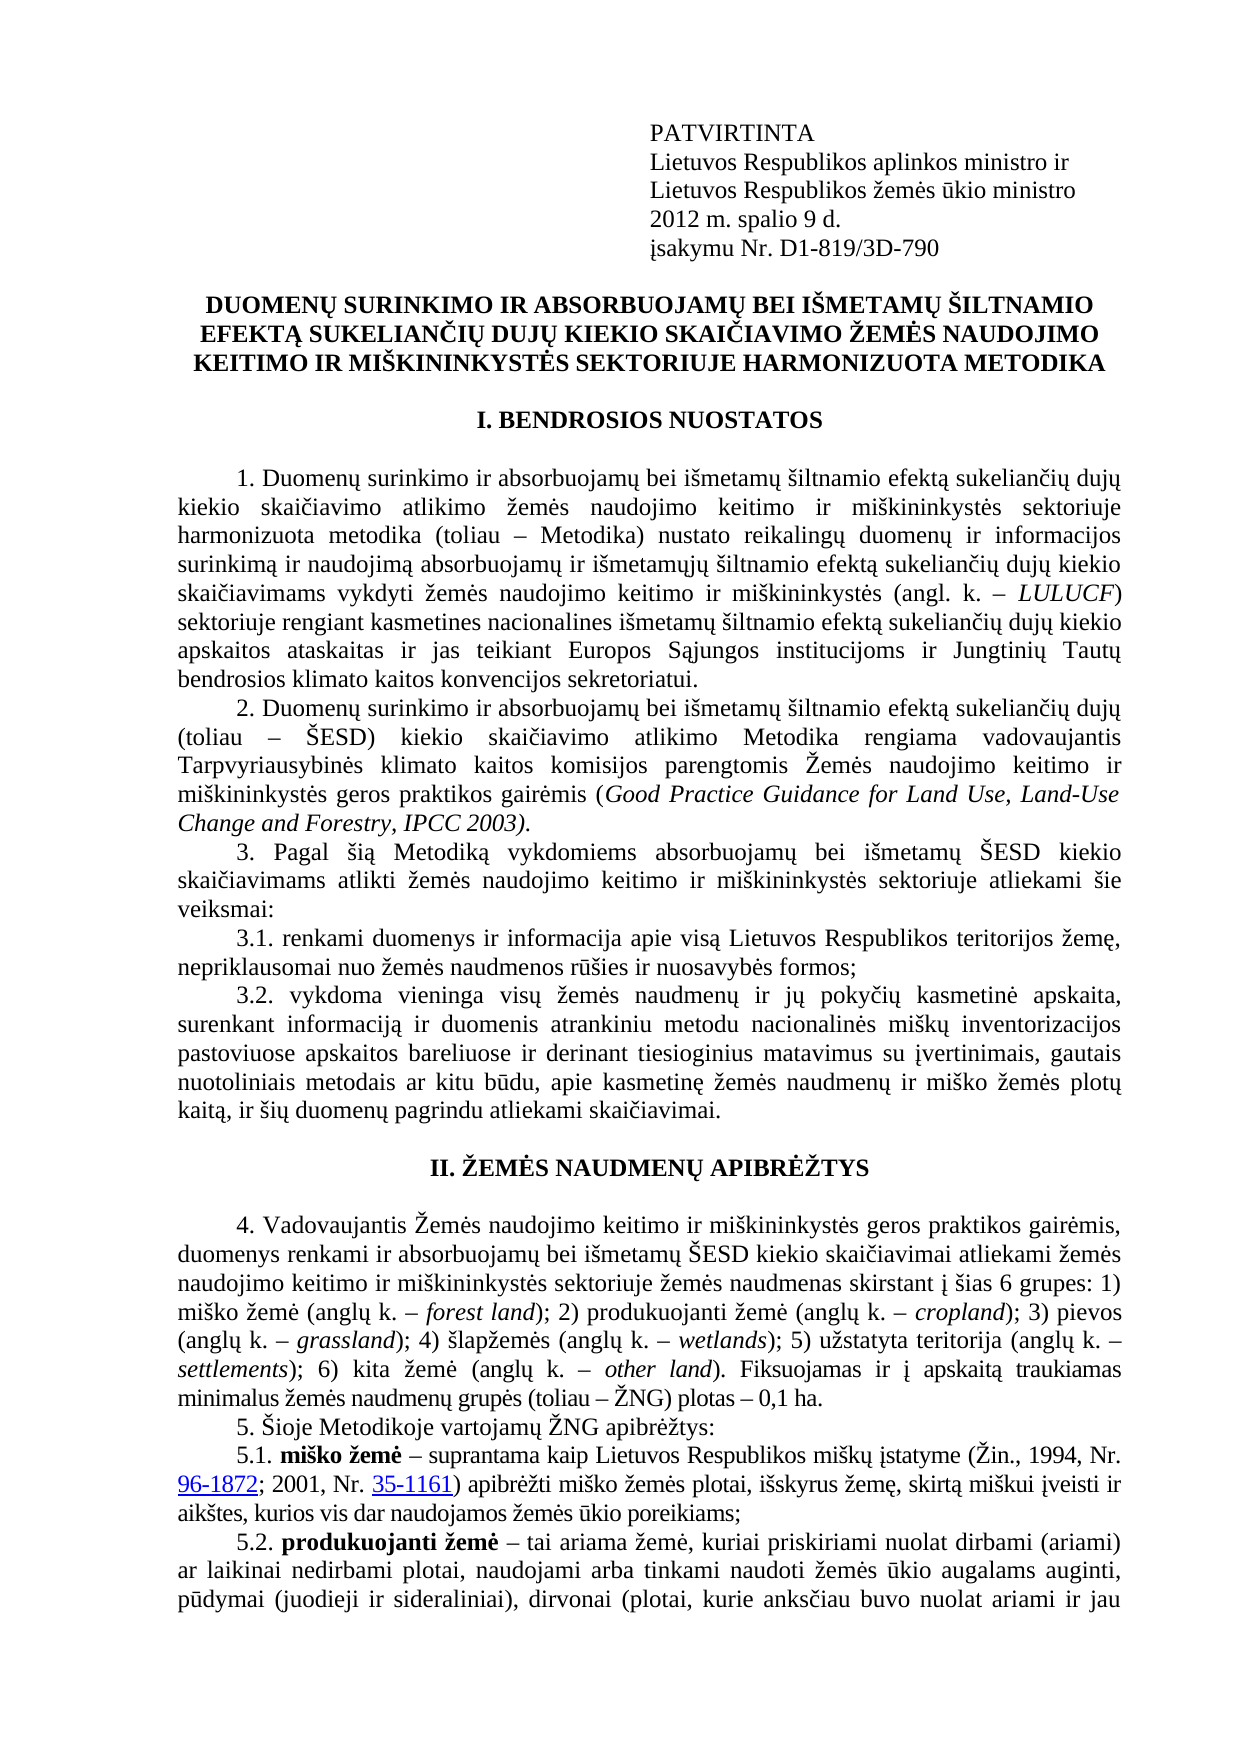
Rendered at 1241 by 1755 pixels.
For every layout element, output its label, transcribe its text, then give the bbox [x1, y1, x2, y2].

text DUOMENŲ SURINKIMO IR ABSORBUOJAMŲ BEI IŠMETAMŲ ŠILTNAMIO EFEKTĄ SUKELIANČIŲ DUJŲ KIEKIO SKAIČIAVIMO ŽEMĖS NAUDOJIMO KEITIMO IR MIŠKININKYSTĖS SEKTORIUJE HARMONIZUOTA METODIKA [177, 291, 1122, 377]
text 3.1. renkami duomenys ir informacija apie visą Lietuvos Respublikos teritorijos žemę, nepriklausomai nuo žemės naudmenos rūšies ir nuosavybės formos; [177, 923, 1122, 981]
text PATVIRTINTA [649, 118, 1122, 147]
text 5.1. miško žemė – suprantama kaip Lietuvos Respublikos miškų įstatyme (Žin., 1994, Nr. 96-1872; 2001, Nr. 35-1161) apibrėžti miško žemės plotai, išskyrus žemę, skirtą miškui įveisti ir aikštes, kurios vis dar naudojamos žemės ūkio poreikiams; [177, 1441, 1122, 1527]
text 5.2. produkuojanti žemė – tai ariama žemė, kuriai priskiriami nuolat dirbami (ariami) ar laikinai nedirbami plotai, naudojami arba tinkami naudoti žemės ūkio augalams auginti, pūdymai (juodieji ir sideraliniai), dirvonai (plotai, kurie anksčiau buvo nuolat ariami ir jau [177, 1527, 1122, 1613]
text įsakymu Nr. D1-819/3D-790 [649, 233, 1122, 262]
text 1. Duomenų surinkimo ir absorbuojamų bei išmetamų šiltnamio efektą sukeliančių dujų kiekio skaičiavimo atlikimo žemės naudojimo keitimo ir miškininkystės sektoriuje harmonizuota metodika (toliau – Metodika) nustato reikalingų duomenų ir informacijos surinkimą ir naudojimą absorbuojamų ir išmetamųjų šiltnamio efektą sukeliančių dujų kiekio skaičiavimams vykdyti žemės naudojimo keitimo ir miškininkystės (angl. k. – LULUCF) sektoriuje rengiant kasmetines nacionalines išmetamų šiltnamio efektą sukeliančių dujų kiekio apskaitos ataskaitas ir jas teikiant Europos Sąjungos institucijoms ir Jungtinių Tautų bendrosios klimato kaitos konvencijos sekretoriatui. [177, 463, 1122, 693]
text Lietuvos Respublikos žemės ūkio ministro [649, 176, 1122, 204]
text 5. Šioje Metodikoje vartojamų ŽNG apibrėžtys: [177, 1412, 1122, 1441]
text II. ŽEMĖS NAUDMENŲ APIBRĖŽTYS [177, 1153, 1122, 1182]
text 4. Vadovaujantis Žemės naudojimo keitimo ir miškininkystės geros praktikos gairėmis, duomenys renkami ir absorbuojamų bei išmetamų ŠESD kiekio skaičiavimai atliekami žemės naudojimo keitimo ir miškininkystės sektoriuje žemės naudmenas skirstant į šias 6 grupes: 1) miško žemė (anglų k. – forest land); 2) produkuojanti žemė (anglų k. – cropland); 3) pievos (anglų k. – grassland); 4) šlapžemės (anglų k. – wetlands); 5) užstatyta teritorija (anglų k. – settlements); 6) kita žemė (anglų k. – other land). Fiksuojamas ir į apskaitą traukiamas minimalus žemės naudmenų grupės (toliau – ŽNG) plotas – 0,1 ha. [177, 1211, 1122, 1412]
text Lietuvos Respublikos aplinkos ministro ir [649, 147, 1122, 176]
text I. BENDROSIOS NUOSTATOS [177, 406, 1122, 434]
text 3. Pagal šią Metodiką vykdomiems absorbuojamų bei išmetamų ŠESD kiekio skaičiavimams atlikti žemės naudojimo keitimo ir miškininkystės sektoriuje atliekami šie veiksmai: [177, 837, 1122, 923]
text 2012 m. spalio 9 d. [649, 204, 1122, 233]
text 3.2. vykdoma vieninga visų žemės naudmenų ir jų pokyčių kasmetinė apskaita, surenkant informaciją ir duomenis atrankiniu metodu nacionalinės miškų inventorizacijos pastoviuose apskaitos bareliuose ir derinant tiesioginius matavimus su įvertinimais, gautais nuotoliniais metodais ar kitu būdu, apie kasmetinę žemės naudmenų ir miško žemės plotų kaitą, ir šių duomenų pagrindu atliekami skaičiavimai. [177, 981, 1122, 1124]
text 2. Duomenų surinkimo ir absorbuojamų bei išmetamų šiltnamio efektą sukeliančių dujų (toliau – ŠESD) kiekio skaičiavimo atlikimo Metodika rengiama vadovaujantis Tarpvyriausybinės klimato kaitos komisijos parengtomis Žemės naudojimo keitimo ir miškininkystės geros praktikos gairėmis (Good Practice Guidance for Land Use, Land-Use Change and Forestry, IPCC 2003). [177, 693, 1122, 837]
